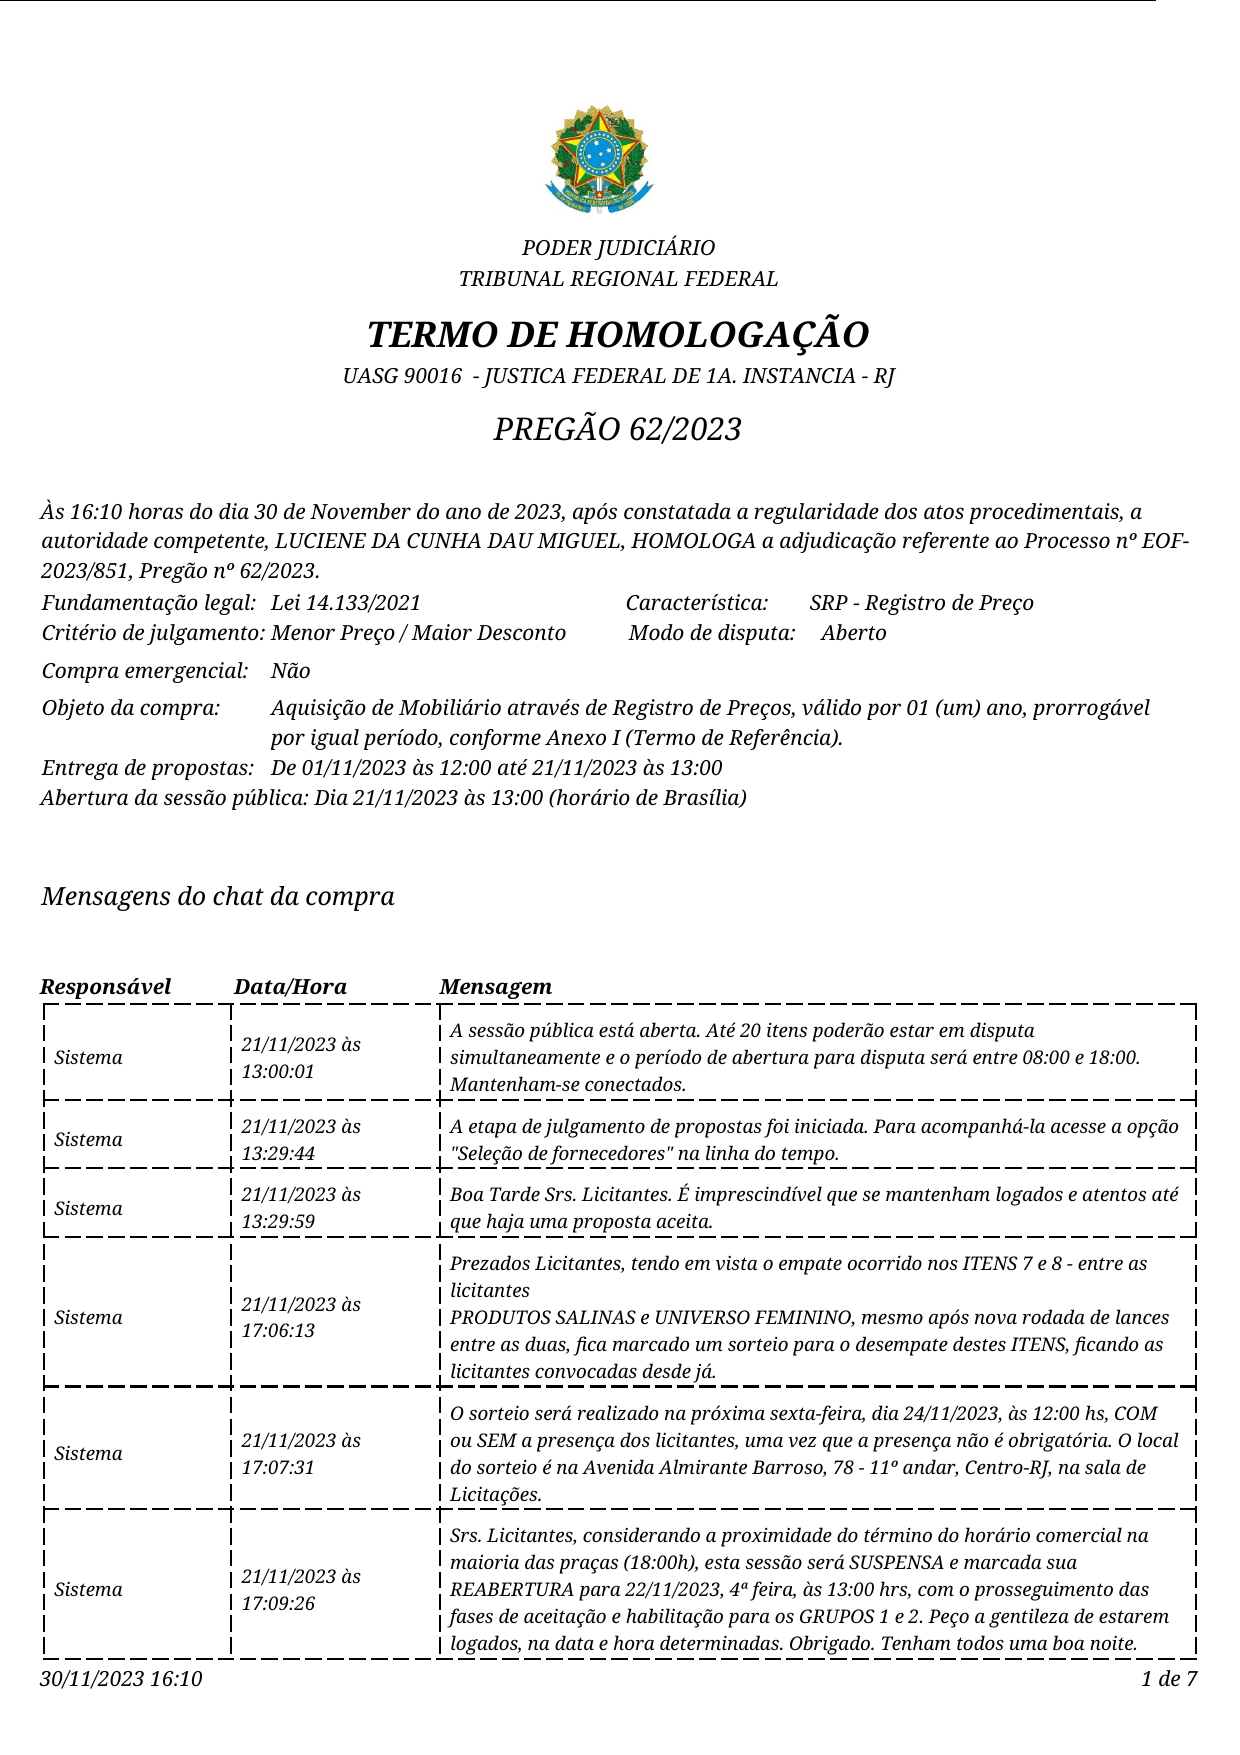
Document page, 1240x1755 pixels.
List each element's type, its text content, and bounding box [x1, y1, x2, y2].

table_cell A etapa de julgamento de propostas foi iniciada. Para acompanhá-la acesse a opção "Seleção de fornecedores" na linha do tempo. [440, 1099, 1196, 1167]
table_header Lei 14.133/2021 Característica: SRP - Registro de Preço [271, 589, 1172, 618]
table_cell Não [271, 656, 1172, 693]
table_cell Compra emergencial: [42, 656, 271, 693]
text Às 16:10 horas do dia 30 de November do ano de 2023, após constatada a regularidade dos atos procedimentais, a autoridade competente, LUCIENE DA CUNHA DAU MIGUEL, HOMOLOGA a adjudicação referente ao Processo nº EOF-2023/851, Pregão nº 62/2023. [40, 497, 1200, 584]
table_cell Boa Tarde Srs. Licitantes. É imprescindível que se mantenham logados e atentos até que haja uma proposta aceita. [440, 1167, 1196, 1236]
table_header Fundamentação legal: [42, 589, 271, 618]
table_cell 21/11/2023 às 13:29:59 [231, 1167, 439, 1236]
table_cell Objeto da compra: [42, 694, 271, 753]
table_cell O sorteio será realizado na próxima sexta-feira, dia 24/11/2023, às 12:00 hs, COM ou SEM a presença dos licitantes, uma vez que a presença não é obrigatória. O local do sorteio é na Avenida Almirante Barroso, 78 - 11º andar, Centro-RJ, na sala de Licitações. [440, 1385, 1196, 1508]
table_cell Sistema [44, 1385, 231, 1508]
table_cell Entrega de propostas: [42, 754, 271, 783]
subtitle PREGÃO 62/2023 [40, 407, 1200, 449]
table_cell 21/11/2023 às 13:29:44 [231, 1099, 439, 1167]
table_cell Prezados Licitantes, tendo em vista o empate ocorrido nos ITENS 7 e 8 - entre as licitantes PRODUTOS SALINAS e UNIVERSO FEMININO, mesmo após nova rodada de lances entre as duas, fica marcado um sorteio para o desempate destes ITENS, ficando as licitantes convocadas desde já. [440, 1236, 1196, 1385]
table_cell 21/11/2023 às 17:07:31 [231, 1385, 439, 1508]
table_cell Sistema [44, 1099, 231, 1167]
table_cell Menor Preço / Maior Desconto Modo de disputa: Aberto [271, 619, 1172, 656]
table_cell Critério de julgamento: [42, 619, 271, 656]
text UASG 90016 - JUSTICA FEDERAL DE 1A. INSTANCIA - RJ [40, 361, 1200, 389]
table_cell De 01/11/2023 às 12:00 até 21/11/2023 às 13:00 [271, 754, 1172, 783]
text PODER JUDICIÁRIO [40, 233, 1200, 261]
subtitle TERMO DE HOMOLOGAÇÃO [40, 310, 1200, 358]
table_cell Aquisição de Mobiliário através de Registro de Preços, válido por 01 (um) ano, prorrogável por igual período, conforme Anexo I (Termo de Referência). [271, 694, 1172, 753]
subtitle Mensagens do chat da compra [41, 878, 1200, 912]
table_cell Sistema [44, 1167, 231, 1236]
table_cell Sistema [44, 1236, 231, 1385]
table_cell 21/11/2023 às 17:06:13 [231, 1236, 439, 1385]
text TRIBUNAL REGIONAL FEDERAL [40, 264, 1200, 293]
table_header A sessão pública está aberta. Até 20 itens poderão estar em disputa simultaneamente e o período de abertura para disputa será entre 08:00 e 18:00. Mantenham-se conectados. [440, 1003, 1196, 1098]
text Abertura da sessão pública: Dia 21/11/2023 às 13:00 (horário de Brasília) [40, 783, 1200, 812]
text Responsável Data/Hora Mensagem [39, 972, 1200, 1001]
table_cell 21/11/2023 às 17:09:26 [231, 1508, 439, 1658]
table_header 21/11/2023 às 13:00:01 [231, 1003, 439, 1098]
table_cell Sistema [44, 1508, 231, 1658]
table_cell Srs. Licitantes, considerando a proximidade do término do horário comercial na maioria das praças (18:00h), esta sessão será SUSPENSA e marcada sua REABERTURA para 22/11/2023, 4ª feira, às 13:00 hrs, com o prosseguimento das fases de aceitação e habilitação para os GRUPOS 1 e 2. Peço a gentileza de estarem logados, na data e hora determinadas. Obrigado. Tenham todos uma boa noite. [440, 1508, 1196, 1658]
table_header Sistema [44, 1003, 231, 1098]
